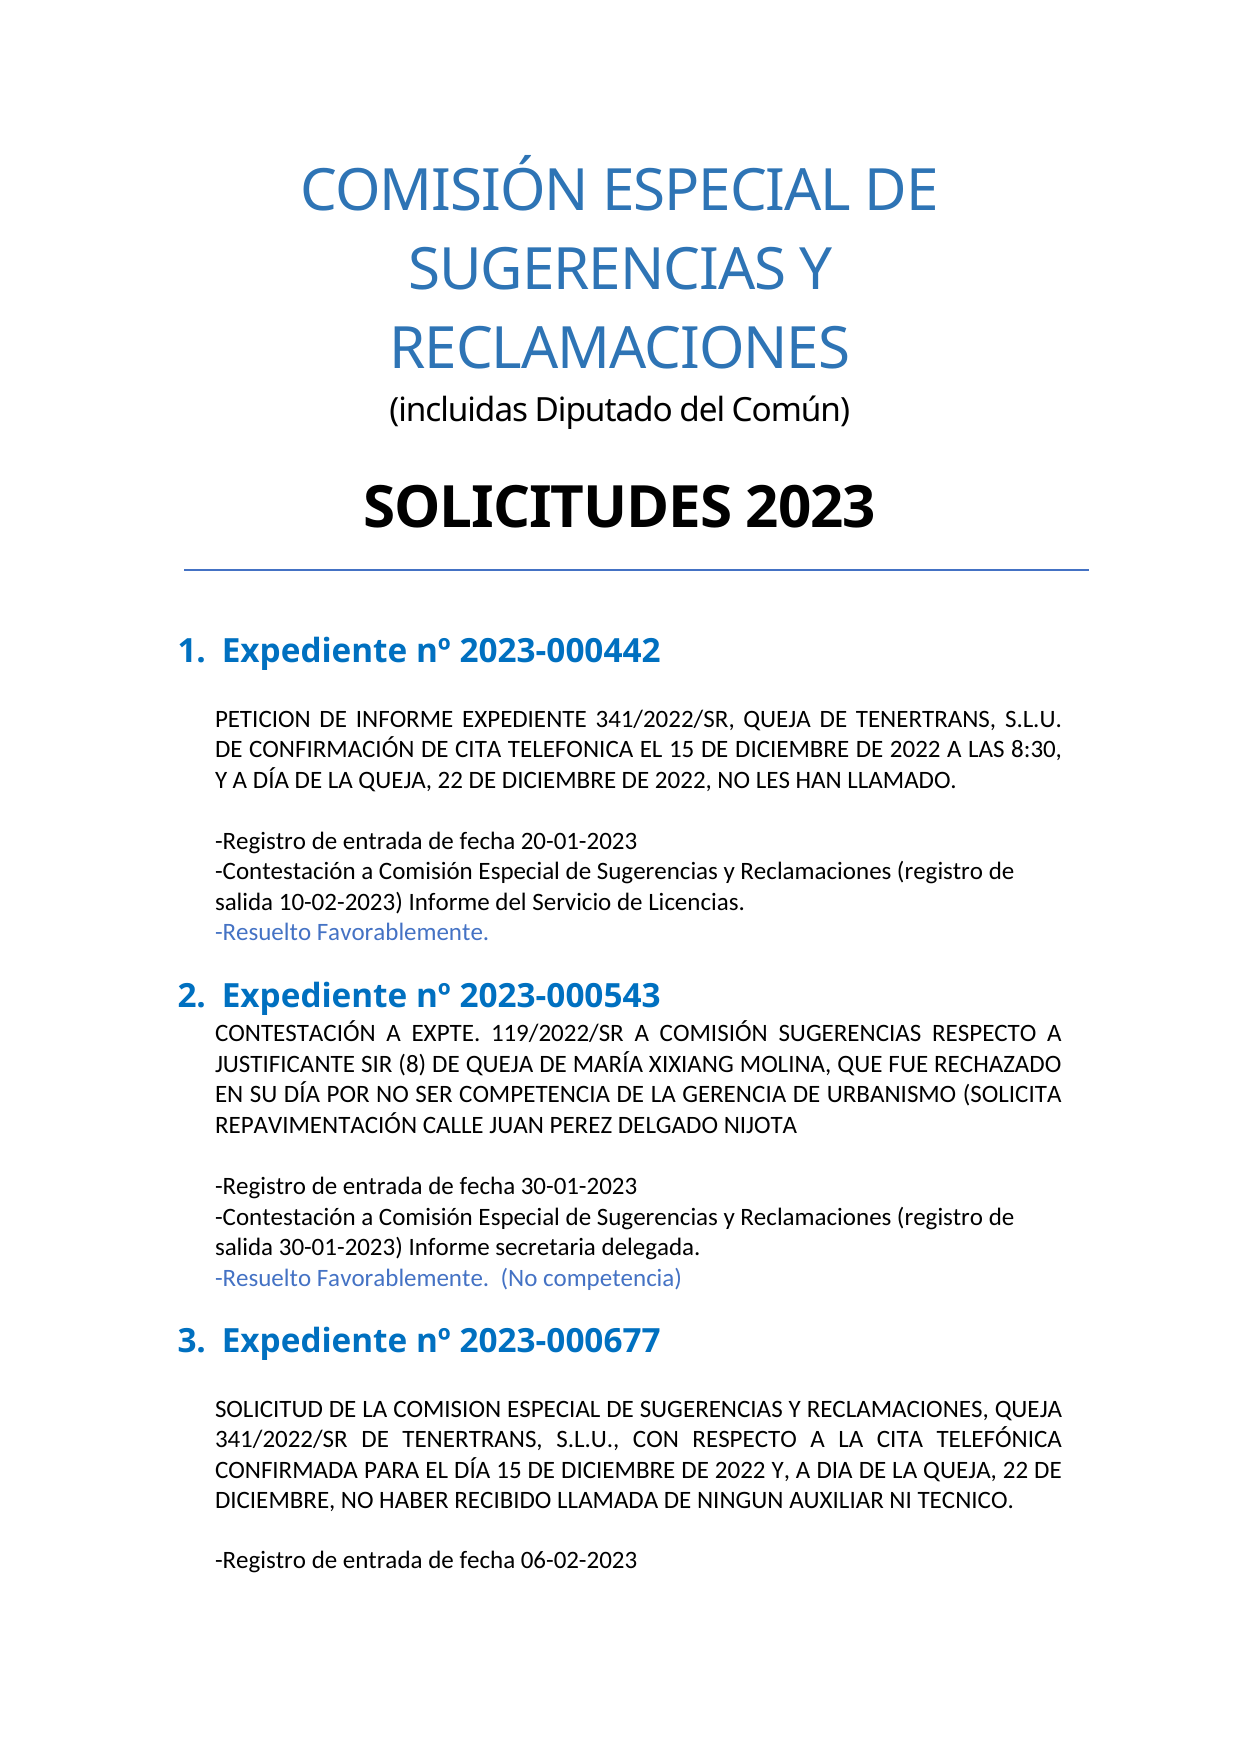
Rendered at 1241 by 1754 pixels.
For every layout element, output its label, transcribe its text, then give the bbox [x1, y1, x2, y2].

list Expediente nº 2023-000543 [177, 972, 1063, 1017]
list Expediente nº 2023-000442 [177, 627, 1063, 672]
text SOLICITUDES 2023 [177, 465, 1063, 544]
text SUGERENCIAS Y RECLAMACIONES [177, 227, 1063, 386]
text COMISIÓN ESPECIAL DE [177, 148, 1063, 227]
text -Resuelto Favorablemente. (No competencia) [215, 1262, 1063, 1292]
text PETICION DE INFORME EXPEDIENTE 341/2022/SR, QUEJA DE TENERTRANS, S.L.U. DE CONFIRMACIÓN DE CITA TELEFONICA EL 15 DE DICIEMBRE DE 2022 A LAS 8:30, Y A DÍA DE LA QUEJA, 22 DE DICIEMBRE DE 2022, NO LES HAN LLAMADO. [215, 703, 1063, 794]
text -Resuelto Favorablemente. [215, 917, 1063, 947]
text -Registro de entrada de fecha 20-01-2023 [215, 825, 1063, 856]
text CONTESTACIÓN A EXPTE. 119/2022/SR A COMISIÓN SUGERENCIAS RESPECTO A JUSTIFICANTE SIR (8) DE QUEJA DE MARÍA XIXIANG MOLINA, QUE FUE RECHAZADO EN SU DÍA POR NO SER COMPETENCIA DE LA GERENCIA DE URBANISMO (SOLICITA REPAVIMENTACIÓN CALLE JUAN PEREZ DELGADO NIJOTA [215, 1017, 1063, 1139]
text -Registro de entrada de fecha 06-02-2023 [215, 1544, 1063, 1574]
text -Contestación a Comisión Especial de Sugerencias y Reclamaciones (registro de salida 30-01-2023) Informe secretaria delegada. [215, 1201, 1063, 1262]
text (incluidas Diputado del Común) [177, 386, 1063, 431]
text -Contestación a Comisión Especial de Sugerencias y Reclamaciones (registro de salida 10-02-2023) Informe del Servicio de Licencias. [215, 856, 1063, 917]
text SOLICITUD DE LA COMISION ESPECIAL DE SUGERENCIAS Y RECLAMACIONES, QUEJA 341/2022/SR DE TENERTRANS, S.L.U., CON RESPECTO A LA CITA TELEFÓNICA CONFIRMADA PARA EL DÍA 15 DE DICIEMBRE DE 2022 Y, A DIA DE LA QUEJA, 22 DE DICIEMBRE, NO HABER RECIBIDO LLAMADA DE NINGUN AUXILIAR NI TECNICO. [215, 1393, 1063, 1515]
list Expediente nº 2023-000677 [177, 1317, 1063, 1363]
text -Registro de entrada de fecha 30-01-2023 [215, 1170, 1063, 1201]
